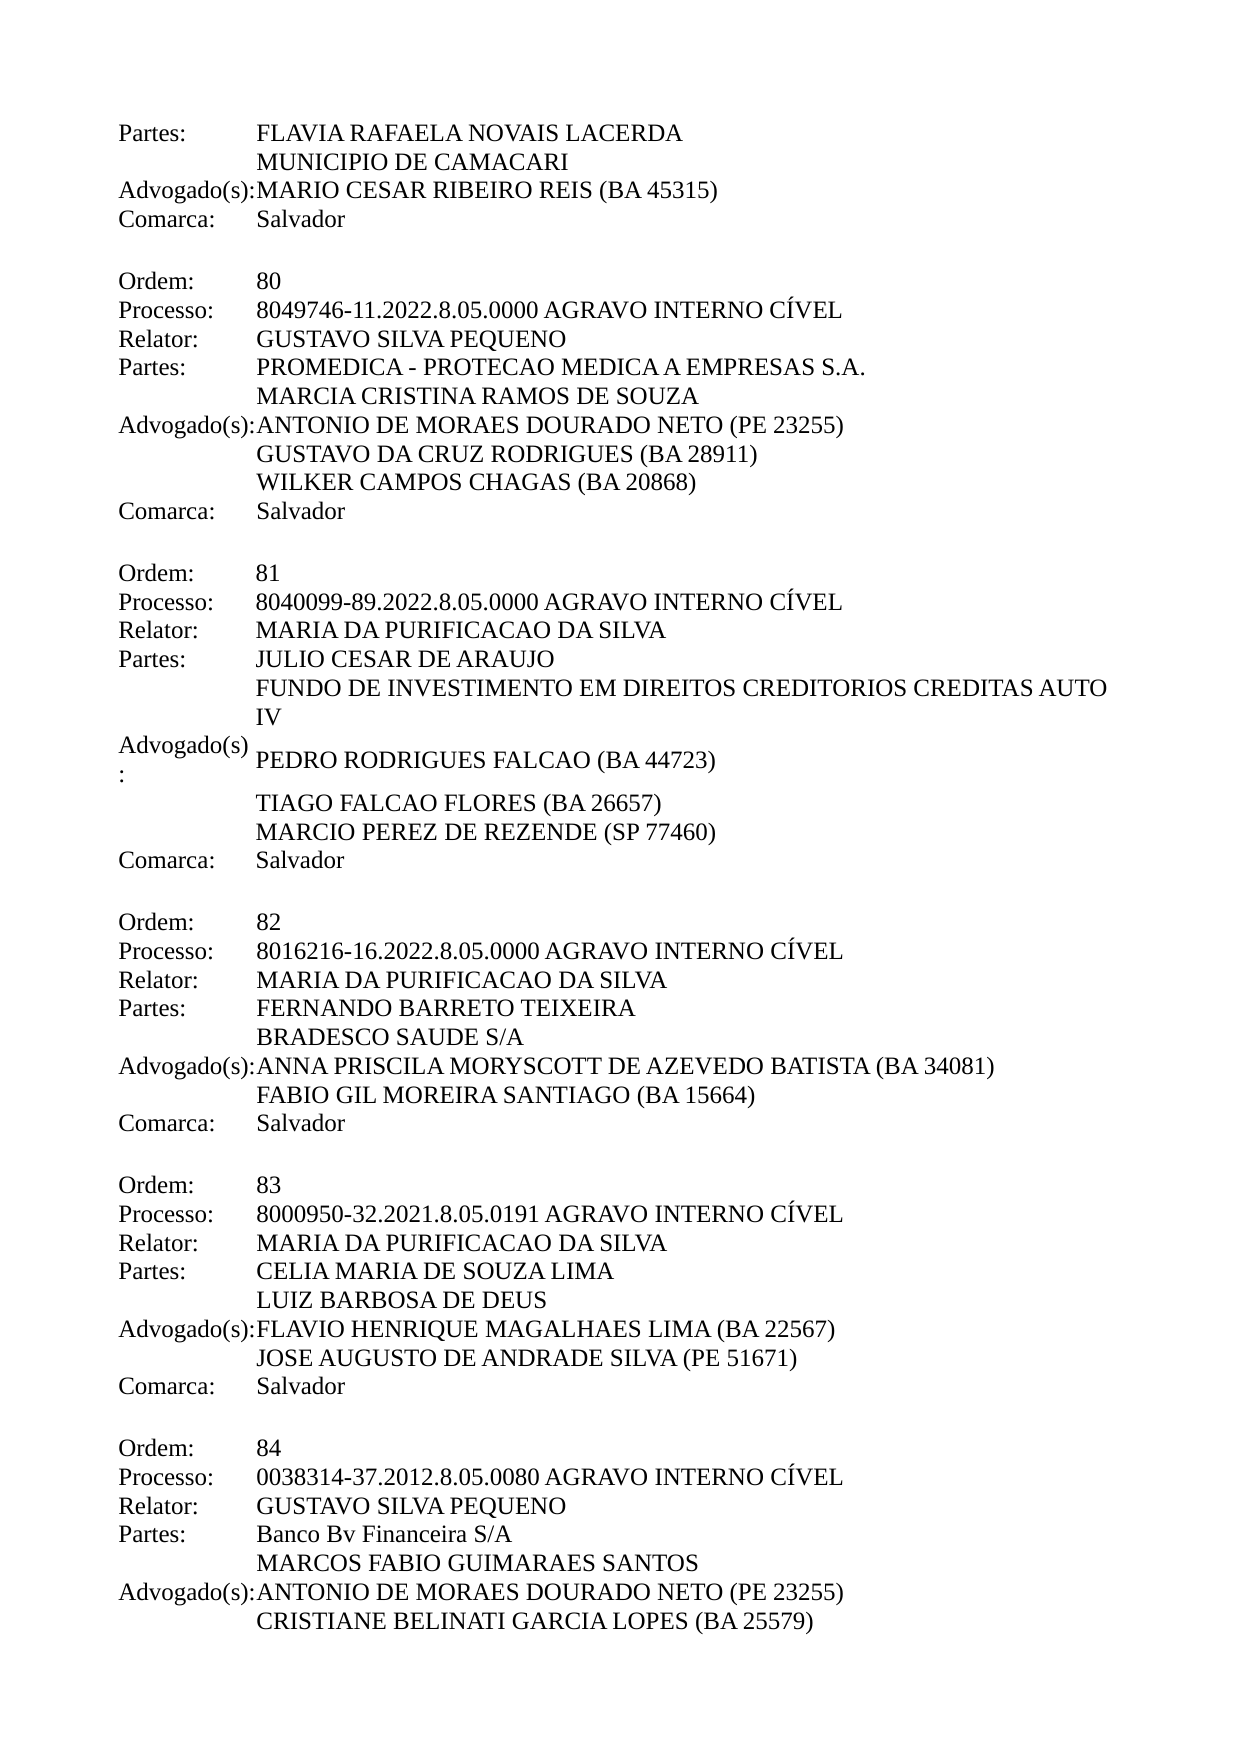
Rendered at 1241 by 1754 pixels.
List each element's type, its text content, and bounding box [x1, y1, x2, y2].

table_cell [118, 1606, 256, 1634]
table_header 83 [256, 1170, 848, 1199]
table_cell MARCOS FABIO GUIMARAES SANTOS [256, 1548, 848, 1577]
table_cell Processo: [118, 1462, 256, 1491]
table_cell Partes: [118, 1520, 256, 1548]
table_cell Advogado(s): [118, 176, 256, 204]
table_cell Partes: [118, 644, 255, 673]
table_cell Relator: [118, 1228, 256, 1256]
table_cell CRISTIANE BELINATI GARCIA LOPES (BA 25579) [256, 1606, 848, 1634]
table_cell [118, 439, 256, 467]
table_cell WILKER CAMPOS CHAGAS (BA 20868) [256, 468, 876, 496]
table_cell MARCIO PEREZ DE REZENDE (SP 77460) [255, 817, 1122, 845]
table_header 82 [256, 907, 1006, 936]
table_cell FUNDO DE INVESTIMENTO EM DIREITOS CREDITORIOS CREDITAS AUTO IV [255, 673, 1122, 730]
table_cell FERNANDO BARRETO TEIXEIRA [256, 994, 1006, 1022]
table_cell Banco Bv Financeira S/A [256, 1520, 848, 1548]
table_cell PEDRO RODRIGUES FALCAO (BA 44723) [255, 730, 1122, 788]
table_cell Relator: [118, 965, 256, 993]
table_header 84 [256, 1433, 848, 1462]
table_header 80 [256, 266, 876, 295]
table_cell Relator: [118, 1491, 256, 1519]
table_cell GUSTAVO SILVA PEQUENO [256, 1491, 848, 1519]
table_cell [118, 147, 256, 176]
table_cell JULIO CESAR DE ARAUJO [255, 644, 1122, 673]
table_cell MARIA DA PURIFICACAO DA SILVA [255, 615, 1122, 644]
table_cell JOSE AUGUSTO DE ANDRADE SILVA (PE 51671) [256, 1343, 848, 1371]
table_cell Comarca: [118, 1109, 256, 1137]
table_cell ANNA PRISCILA MORYSCOTT DE AZEVEDO BATISTA (BA 34081) [256, 1051, 1006, 1080]
table_cell Relator: [118, 324, 256, 352]
table_cell Partes: [118, 118, 256, 147]
table_cell LUIZ BARBOSA DE DEUS [256, 1285, 848, 1314]
table_cell [118, 673, 255, 730]
table_cell 8040099-89.2022.8.05.0000 AGRAVO INTERNO CÍVEL [255, 587, 1122, 615]
table_cell ANTONIO DE MORAES DOURADO NETO (PE 23255) [256, 1577, 848, 1606]
table_cell MUNICIPIO DE CAMACARI [256, 147, 848, 176]
table_cell Processo: [118, 936, 256, 965]
table_cell [118, 1548, 256, 1577]
table_cell Salvador [256, 1109, 1006, 1137]
table_cell Salvador [256, 496, 876, 525]
table_cell Processo: [118, 1199, 256, 1228]
table_cell FLAVIA RAFAELA NOVAIS LACERDA [256, 118, 848, 147]
table_cell FLAVIO HENRIQUE MAGALHAES LIMA (BA 22567) [256, 1314, 848, 1343]
table_cell ANTONIO DE MORAES DOURADO NETO (PE 23255) [256, 410, 876, 439]
table_header Ordem: [118, 558, 255, 587]
table_cell Comarca: [118, 845, 255, 874]
table_cell [118, 468, 256, 496]
table_header Ordem: [118, 1170, 256, 1199]
table_cell Advogado(s): [118, 730, 255, 788]
table_cell [118, 381, 256, 410]
table_cell FABIO GIL MOREIRA SANTIAGO (BA 15664) [256, 1080, 1006, 1108]
table_header 81 [255, 558, 1122, 587]
table_cell [118, 817, 255, 845]
table_cell 8016216-16.2022.8.05.0000 AGRAVO INTERNO CÍVEL [256, 936, 1006, 965]
table_cell Salvador [256, 1371, 848, 1400]
table_cell CELIA MARIA DE SOUZA LIMA [256, 1256, 848, 1285]
table_cell Salvador [255, 845, 1122, 874]
table_cell GUSTAVO DA CRUZ RODRIGUES (BA 28911) [256, 439, 876, 467]
table_cell [118, 1022, 256, 1051]
table_cell MARIA DA PURIFICACAO DA SILVA [256, 965, 1006, 993]
table_cell MARIA DA PURIFICACAO DA SILVA [256, 1228, 848, 1256]
table_cell [118, 788, 255, 817]
table_cell Advogado(s): [118, 1051, 256, 1080]
table_header Ordem: [118, 1433, 256, 1462]
table_cell Advogado(s): [118, 1314, 256, 1343]
table_cell 0038314-37.2012.8.05.0080 AGRAVO INTERNO CÍVEL [256, 1462, 848, 1491]
table_cell Comarca: [118, 1371, 256, 1400]
table_cell Advogado(s): [118, 410, 256, 439]
table_cell MARIO CESAR RIBEIRO REIS (BA 45315) [256, 176, 848, 204]
table_cell Advogado(s): [118, 1577, 256, 1606]
table_cell 8000950-32.2021.8.05.0191 AGRAVO INTERNO CÍVEL [256, 1199, 848, 1228]
table_cell BRADESCO SAUDE S/A [256, 1022, 1006, 1051]
table_cell Comarca: [118, 204, 256, 233]
table_cell TIAGO FALCAO FLORES (BA 26657) [255, 788, 1122, 817]
table_header Ordem: [118, 266, 256, 295]
table_cell Processo: [118, 587, 255, 615]
table_cell PROMEDICA - PROTECAO MEDICA A EMPRESAS S.A. [256, 353, 876, 381]
table_cell Processo: [118, 295, 256, 324]
table_cell Comarca: [118, 496, 256, 525]
table_header Ordem: [118, 907, 256, 936]
table_cell Partes: [118, 1256, 256, 1285]
table_cell MARCIA CRISTINA RAMOS DE SOUZA [256, 381, 876, 410]
table_cell [118, 1080, 256, 1108]
table_cell [118, 1343, 256, 1371]
table_cell GUSTAVO SILVA PEQUENO [256, 324, 876, 352]
table_cell Partes: [118, 994, 256, 1022]
table_cell Salvador [256, 204, 848, 233]
table_cell 8049746-11.2022.8.05.0000 AGRAVO INTERNO CÍVEL [256, 295, 876, 324]
table_cell Relator: [118, 615, 255, 644]
table_cell Partes: [118, 353, 256, 381]
table_cell [118, 1285, 256, 1314]
